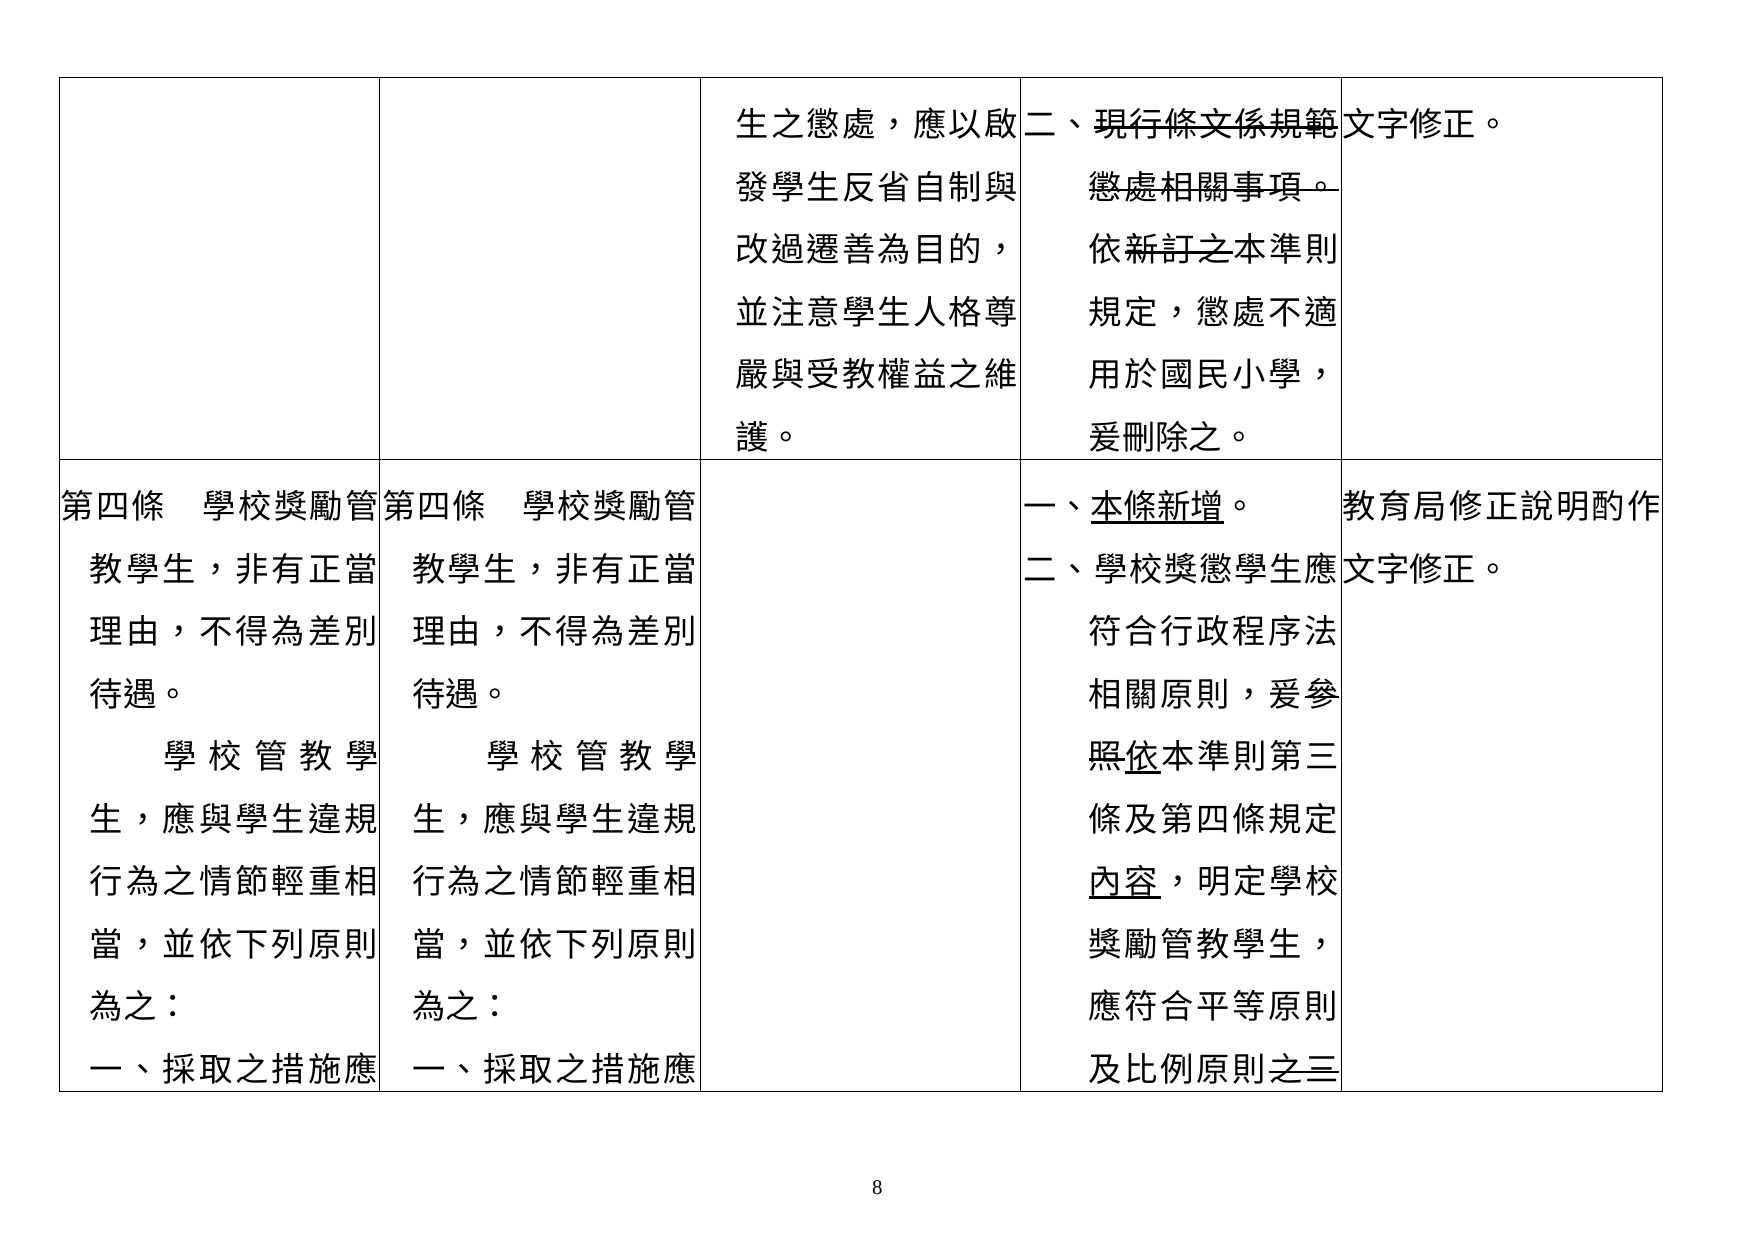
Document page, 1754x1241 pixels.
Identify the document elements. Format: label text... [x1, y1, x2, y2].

table_cell [60, 78, 379, 459]
table_cell 二、現行條文係規範懲處相關事項。依新訂之本準則規定，懲處不適用於國民小學，爰刪除之。 [1021, 78, 1341, 459]
table_cell 生之懲處，應以啟發學生反省自制與改過遷善為目的，並注意學生人格尊嚴與受教權益之維護。 [701, 78, 1020, 459]
table_cell [701, 460, 1020, 1091]
table_cell 一、本條新增。 二、學校獎懲學生應符合行政程序法相關原則，爰參照依本準則第三條及第四條規定內容，明定學校獎勵管教學生，應符合平等原則及比例原則之三 [1021, 460, 1341, 1091]
table_cell 教育局修正說明酌作文字修正。 [1342, 460, 1662, 1091]
table_cell 文字修正。 [1342, 78, 1662, 459]
table_cell [380, 78, 700, 459]
table_cell 第四條 學校獎勵管教學生，非有正當理由，不得為差別待遇。 學校管教學生，應與學生違規行為之情節輕重相當，並依下列原則為之： 一、採取之措施應 [380, 460, 700, 1091]
table_cell 第四條 學校獎勵管教學生，非有正當理由，不得為差別待遇。 學校管教學生，應與學生違規行為之情節輕重相當，並依下列原則為之： 一、採取之措施應 [60, 460, 379, 1091]
